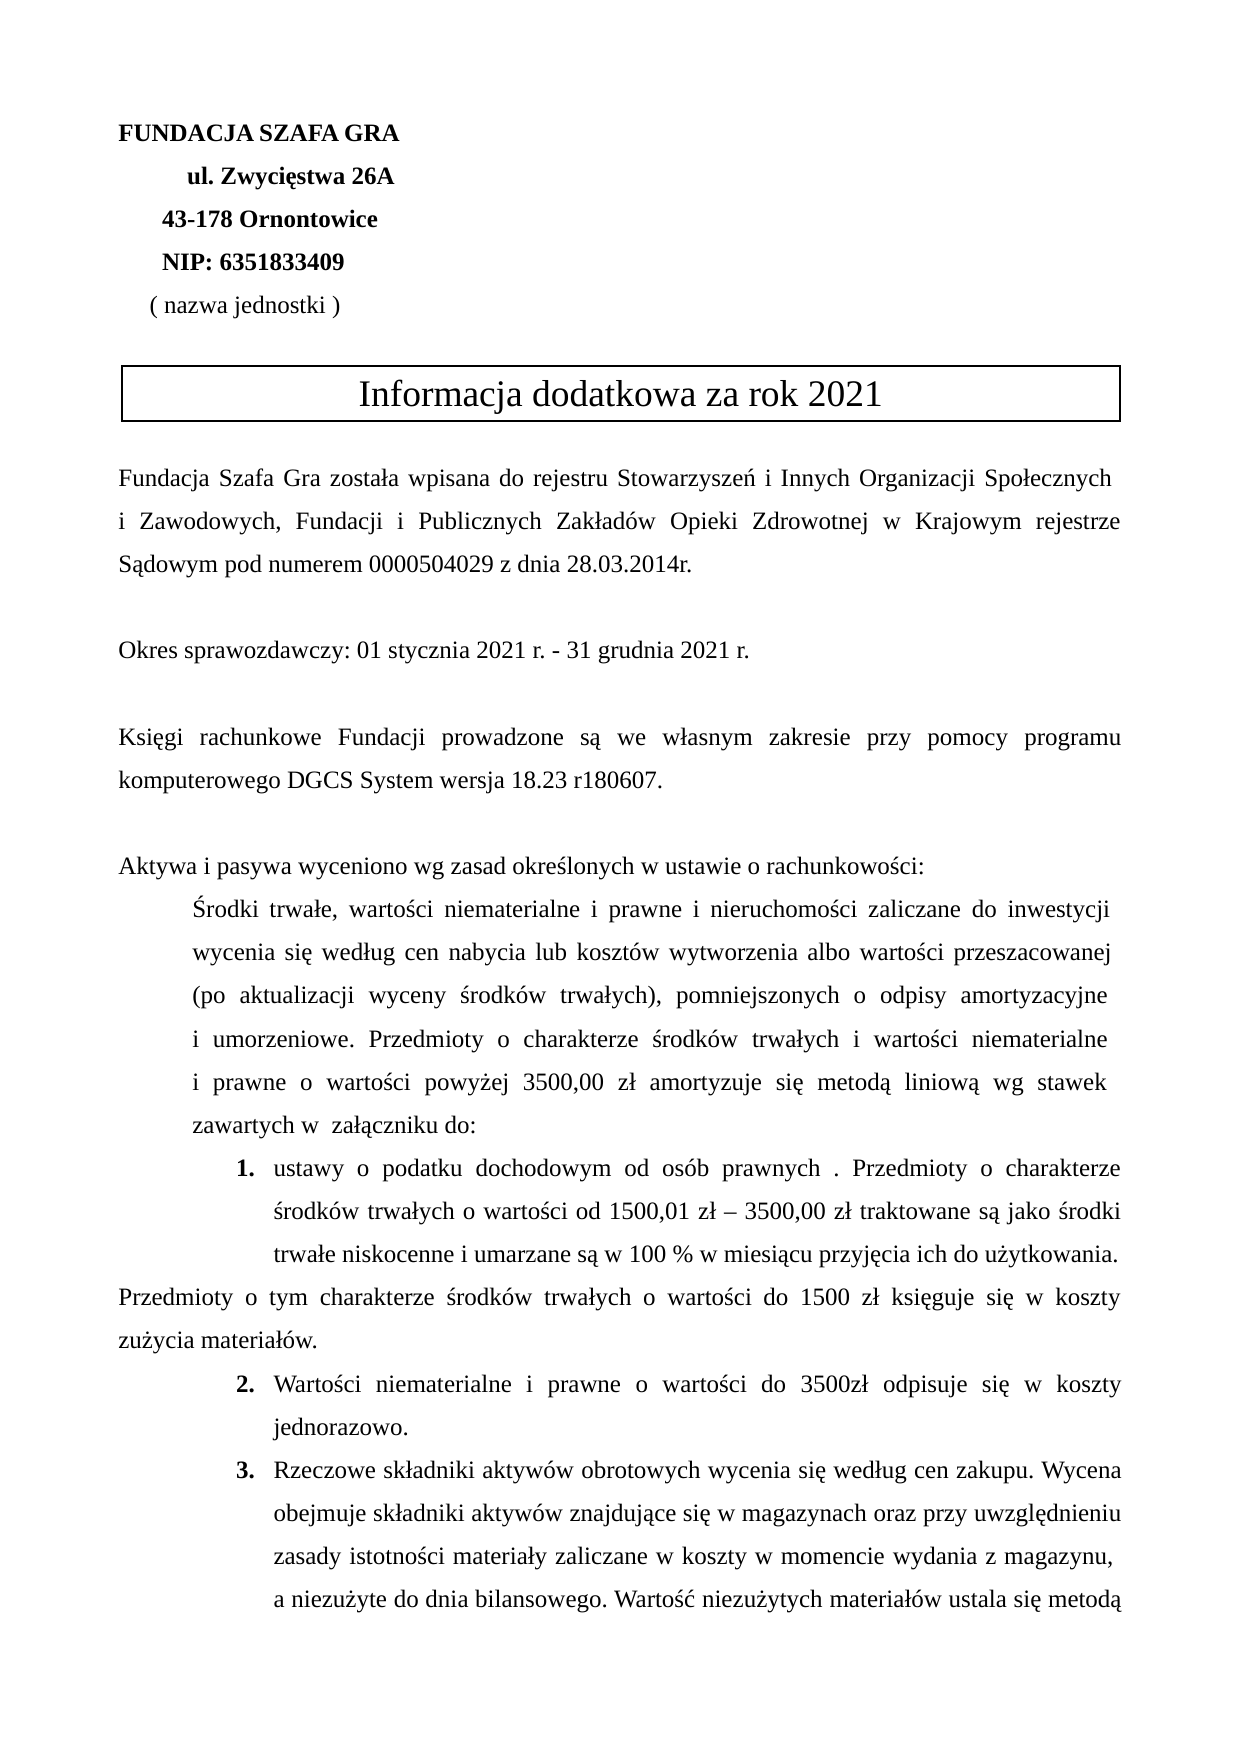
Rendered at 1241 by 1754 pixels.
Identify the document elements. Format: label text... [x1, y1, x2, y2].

text Aktywa i pasywa wyceniono wg zasad określonych w ustawie o rachunkowości: [118, 851, 1122, 880]
text 43-178 Ornontowice [118, 204, 1122, 233]
text ul. Zwycięstwa 26A [118, 161, 1122, 190]
text Środki trwałe, wartości niematerialne i prawne i nieruchomości zaliczane do inwestycji wycenia się według cen nabycia lub kosztów wytworzenia albo wartości przeszacowanej (po aktualizacji wyceny środków trwałych), pomniejszonych o odpisy amortyzacyjne i umorzeniowe. Przedmioty o charakterze środków trwałych i wartości niematerialne i prawne o wartości powyżej 3500,00 zł amortyzuje się metodą liniową wg stawek zawartych w załączniku do: [118, 894, 1122, 1139]
text ( nazwa jednostki ) [118, 291, 1122, 319]
text Księgi rachunkowe Fundacji prowadzone są we własnym zakresie przy pomocy programu komputerowego DGCS System wersja 18.23 r180607. [118, 722, 1122, 794]
text FUNDACJA SZAFA GRA [118, 118, 1122, 147]
list Wartości niematerialne i prawne o wartości do 3500zł odpisuje się w koszty jednorazowo. [236, 1369, 1122, 1441]
text NIP: 6351833409 [118, 247, 1122, 276]
text Okres sprawozdawczy: 01 stycznia 2021 r. - 31 grudnia 2021 r. [118, 636, 1122, 664]
list ustawy o podatku dochodowym od osób prawnych . Przedmioty o charakterze środków trwałych o wartości od 1500,01 zł – 3500,00 zł traktowane są jako środki trwałe niskocenne i umarzane są w 100 % w miesiącu przyjęcia ich do użytkowania. [236, 1153, 1122, 1268]
list Rzeczowe składniki aktywów obrotowych wycenia się według cen zakupu. Wycena obejmuje składniki aktywów znajdujące się w magazynach oraz przy uwzględnieniu zasady istotności materiały zaliczane w koszty w momencie wydania z magazynu, a niezużyte do dnia bilansowego. Wartość niezużytych materiałów ustala się metodą [236, 1455, 1122, 1613]
text Przedmioty o tym charakterze środków trwałych o wartości do 1500 zł księguje się w koszty zużycia materiałów. [118, 1282, 1122, 1354]
text Fundacja Szafa Gra została wpisana do rejestru Stowarzyszeń i Innych Organizacji Społecznych i Zawodowych, Fundacji i Publicznych Zakładów Opieki Zdrowotnej w Krajowym rejestrze Sądowym pod numerem 0000504029 z dnia 28.03.2014r. [118, 463, 1122, 578]
